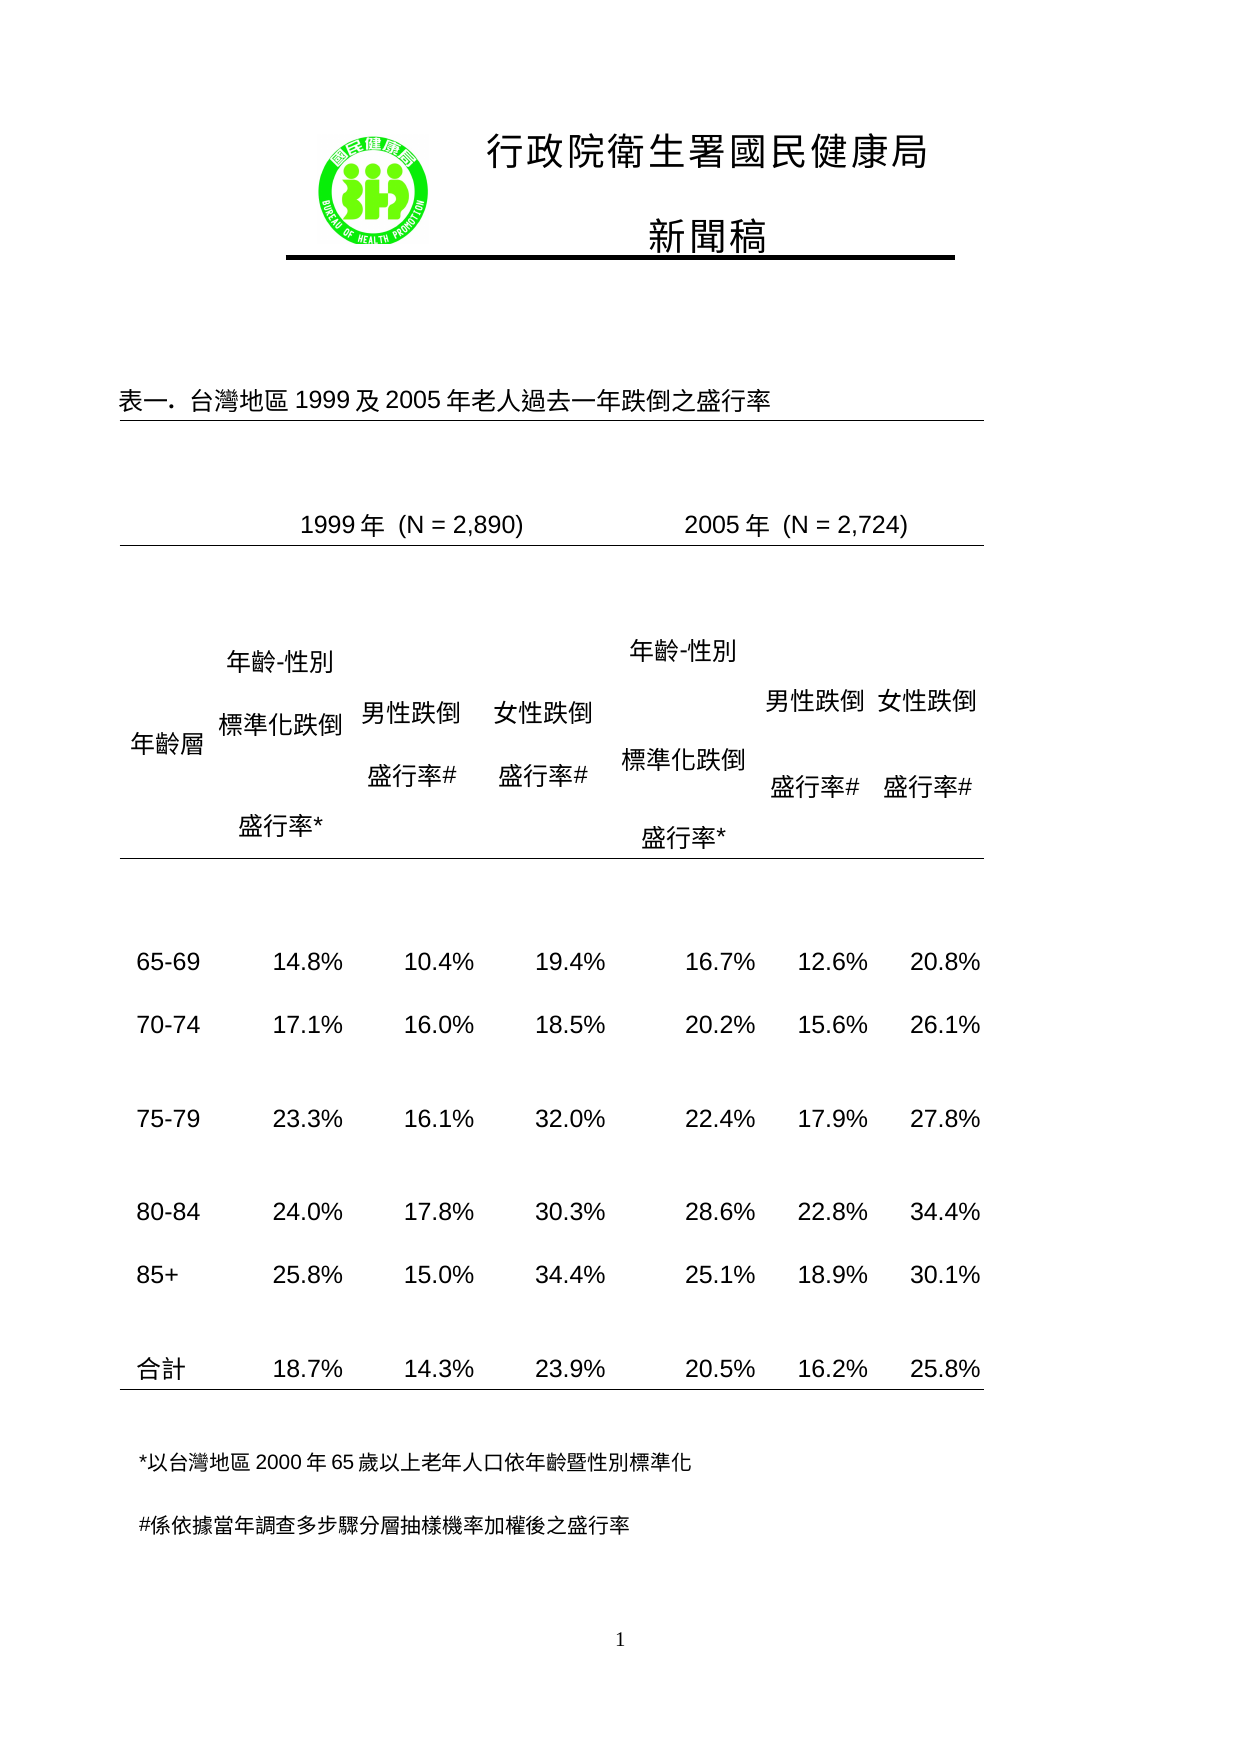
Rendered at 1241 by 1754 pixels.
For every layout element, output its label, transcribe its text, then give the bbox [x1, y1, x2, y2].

table_cell 75-79 [120, 1045, 215, 1139]
table_cell 20.2% [609, 983, 758, 1045]
table_cell 年齡-性別 標準化跌倒 盛行率* [609, 546, 758, 858]
table_cell 16.2% [759, 1295, 871, 1389]
table_cell 男性跌倒 盛行率# [759, 546, 871, 858]
table_cell 32.0% [477, 1045, 608, 1139]
table_cell 15.6% [759, 983, 871, 1045]
text 表一. 台灣地區1999及2005年老人過去一年跌倒之盛行率 [118, 358, 1122, 420]
table_cell 18.5% [477, 983, 608, 1045]
table_cell 14.8% [215, 859, 346, 983]
table_header 2005年 (N = 2,724) [609, 421, 983, 545]
table_cell 20.5% [609, 1295, 758, 1389]
table_cell 65-69 [120, 859, 215, 983]
table_cell 16.0% [346, 983, 477, 1045]
table_cell 17.9% [759, 1045, 871, 1139]
table_cell 27.8% [871, 1045, 983, 1139]
table_cell 18.9% [759, 1233, 871, 1295]
table_cell 12.6% [759, 859, 871, 983]
table_cell 30.3% [477, 1139, 608, 1233]
table_cell 16.1% [346, 1045, 477, 1139]
table_cell 26.1% [871, 983, 983, 1045]
table_header [120, 421, 215, 545]
table_header 1999年 (N = 2,890) [215, 421, 608, 545]
table_cell 年齡-性別 標準化跌倒 盛行率* [215, 546, 346, 858]
table_cell 30.1% [871, 1233, 983, 1295]
text *以台灣地區2000年65歲以上老年人口依年齡暨性別標準化 [118, 1420, 1122, 1483]
table_cell 22.8% [759, 1139, 871, 1233]
table_cell 年齡層 [120, 546, 215, 858]
table_cell 28.6% [609, 1139, 758, 1233]
table_cell 23.9% [477, 1295, 608, 1389]
table_cell 34.4% [871, 1139, 983, 1233]
table_cell 10.4% [346, 859, 477, 983]
table_cell 16.7% [609, 859, 758, 983]
table_cell 80-84 [120, 1139, 215, 1233]
table_cell 70-74 [120, 983, 215, 1045]
table_header 行政院衛生署國民健康局 新聞稿 [461, 108, 954, 255]
table_cell 25.8% [871, 1295, 983, 1389]
text #係依據當年調查多步驟分層抽樣機率加權後之盛行率 [118, 1483, 1122, 1545]
table_cell 22.4% [609, 1045, 758, 1139]
table_cell 15.0% [346, 1233, 477, 1295]
table_cell 24.0% [215, 1139, 346, 1233]
table_cell 17.1% [215, 983, 346, 1045]
table_cell 85+ [120, 1233, 215, 1295]
table_cell 25.1% [609, 1233, 758, 1295]
table_cell 34.4% [477, 1233, 608, 1295]
table_cell 17.8% [346, 1139, 477, 1233]
table_cell 19.4% [477, 859, 608, 983]
table_cell 14.3% [346, 1295, 477, 1389]
table_cell 男性跌倒 盛行率# [346, 546, 477, 858]
table_cell 20.8% [871, 859, 983, 983]
table_cell 23.3% [215, 1045, 346, 1139]
table_header [286, 108, 461, 255]
table_cell 18.7% [215, 1295, 346, 1389]
table_cell 女性跌倒 盛行率# [477, 546, 608, 858]
table_cell 25.8% [215, 1233, 346, 1295]
table_cell 合計 [120, 1295, 215, 1389]
table_cell 女性跌倒 盛行率# [871, 546, 983, 858]
